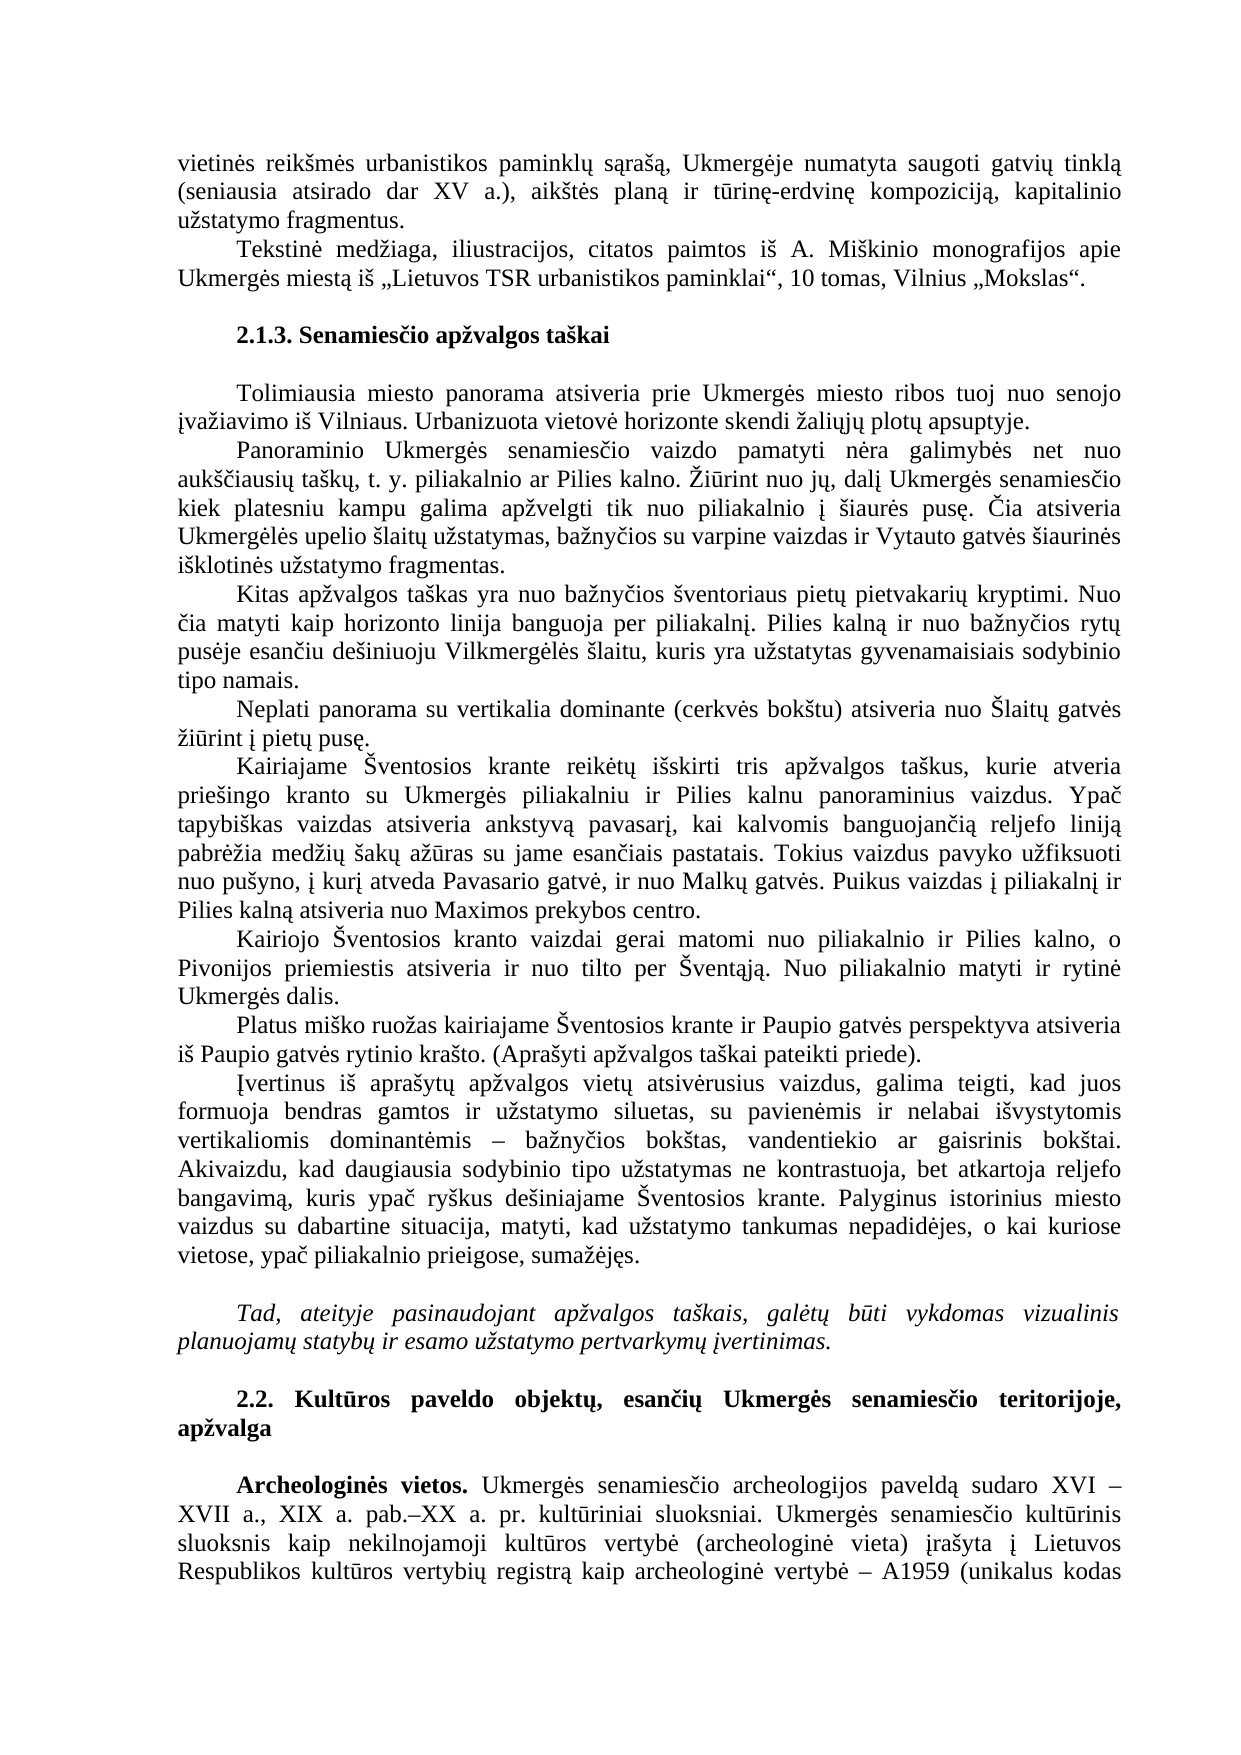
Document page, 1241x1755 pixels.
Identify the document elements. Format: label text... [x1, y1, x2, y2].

text Kairiojo Šventosios kranto vaizdai gerai matomi nuo piliakalnio ir Pilies kalno, o Pivonijos priemiestis atsiveria ir nuo tilto per Šventąją. Nuo piliakalnio matyti ir rytinė Ukmergės dalis. [177, 924, 1122, 1010]
text Kairiajame Šventosios krante reikėtų išskirti tris apžvalgos taškus, kurie atveria priešingo kranto su Ukmergės piliakalniu ir Pilies kalnu panoraminius vaizdus. Ypač tapybiškas vaizdas atsiveria ankstyvą pavasarį, kai kalvomis banguojančią reljefo liniją pabrėžia medžių šakų ažūras su jame esančiais pastatais. Tokius vaizdus pavyko užfiksuoti nuo pušyno, į kurį atveda Pavasario gatvė, ir nuo Malkų gatvės. Puikus vaizdas į piliakalnį ir Pilies kalną atsiveria nuo Maximos prekybos centro. [177, 751, 1122, 924]
text Panoraminio Ukmergės senamiesčio vaizdo pamatyti nėra galimybės net nuo aukščiausių taškų, t. y. piliakalnio ar Pilies kalno. Žiūrint nuo jų, dalį Ukmergės senamiesčio kiek platesniu kampu galima apžvelgti tik nuo piliakalnio į šiaurės pusę. Čia atsiveria Ukmergėlės upelio šlaitų užstatymas, bažnyčios su varpine vaizdas ir Vytauto gatvės šiaurinės išklotinės užstatymo fragmentas. [177, 435, 1122, 579]
text 2.2. Kultūros paveldo objektų, esančių Ukmergės senamiesčio teritorijoje, apžvalga [177, 1384, 1122, 1441]
text Archeologinės vietos. Ukmergės senamiesčio archeologijos paveldą sudaro XVI – XVII a., XIX a. pab.–XX a. pr. kultūriniai sluoksniai. Ukmergės senamiesčio kultūrinis sluoksnis kaip nekilnojamoji kultūros vertybė (archeologinė vieta) įrašyta į Lietuvos Respublikos kultūros vertybių registrą kaip archeologinė vertybė – A1959 (unikalus kodas [177, 1470, 1122, 1585]
text Platus miško ruožas kairiajame Šventosios krante ir Paupio gatvės perspektyva atsiveria iš Paupio gatvės rytinio krašto. (Aprašyti apžvalgos taškai pateikti priede). [177, 1010, 1122, 1068]
text Tolimiausia miesto panorama atsiveria prie Ukmergės miesto ribos tuoj nuo senojo įvažiavimo iš Vilniaus. Urbanizuota vietovė horizonte skendi žaliųjų plotų apsuptyje. [177, 378, 1122, 435]
text 2.1.3. Senamiesčio apžvalgos taškai [177, 320, 1122, 349]
text Neplati panorama su vertikalia dominante (cerkvės bokštu) atsiveria nuo Šlaitų gatvės žiūrint į pietų pusę. [177, 694, 1122, 751]
text vietinės reikšmės urbanistikos paminklų sąrašą, Ukmergėje numatyta saugoti gatvių tinklą (seniausia atsirado dar XV a.), aikštės planą ir tūrinę-erdvinę kompoziciją, kapitalinio užstatymo fragmentus. [177, 148, 1122, 234]
text Įvertinus iš aprašytų apžvalgos vietų atsivėrusius vaizdus, galima teigti, kad juos formuoja bendras gamtos ir užstatymo siluetas, su pavienėmis ir nelabai išvystytomis vertikaliomis dominantėmis – bažnyčios bokštas, vandentiekio ar gaisrinis bokštai. Akivaizdu, kad daugiausia sodybinio tipo užstatymas ne kontrastuoja, bet atkartoja reljefo bangavimą, kuris ypač ryškus dešiniajame Šventosios krante. Palyginus istorinius miesto vaizdus su dabartine situacija, matyti, kad užstatymo tankumas nepadidėjes, o kai kuriose vietose, ypač piliakalnio prieigose, sumažėjęs. [177, 1068, 1122, 1269]
text Tekstinė medžiaga, iliustracijos, citatos paimtos iš A. Miškinio monografijos apie Ukmergės miestą iš „Lietuvos TSR urbanistikos paminklai“, 10 tomas, Vilnius „Mokslas“. [177, 234, 1122, 291]
text Tad, ateityje pasinaudojant apžvalgos taškais, galėtų būti vykdomas vizualinis planuojamų statybų ir esamo užstatymo pertvarkymų įvertinimas. [177, 1298, 1122, 1355]
text Kitas apžvalgos taškas yra nuo bažnyčios šventoriaus pietų pietvakarių kryptimi. Nuo čia matyti kaip horizonto linija banguoja per piliakalnį. Pilies kalną ir nuo bažnyčios rytų pusėje esančiu dešiniuoju Vilkmergėlės šlaitu, kuris yra užstatytas gyvenamaisiais sodybinio tipo namais. [177, 579, 1122, 694]
